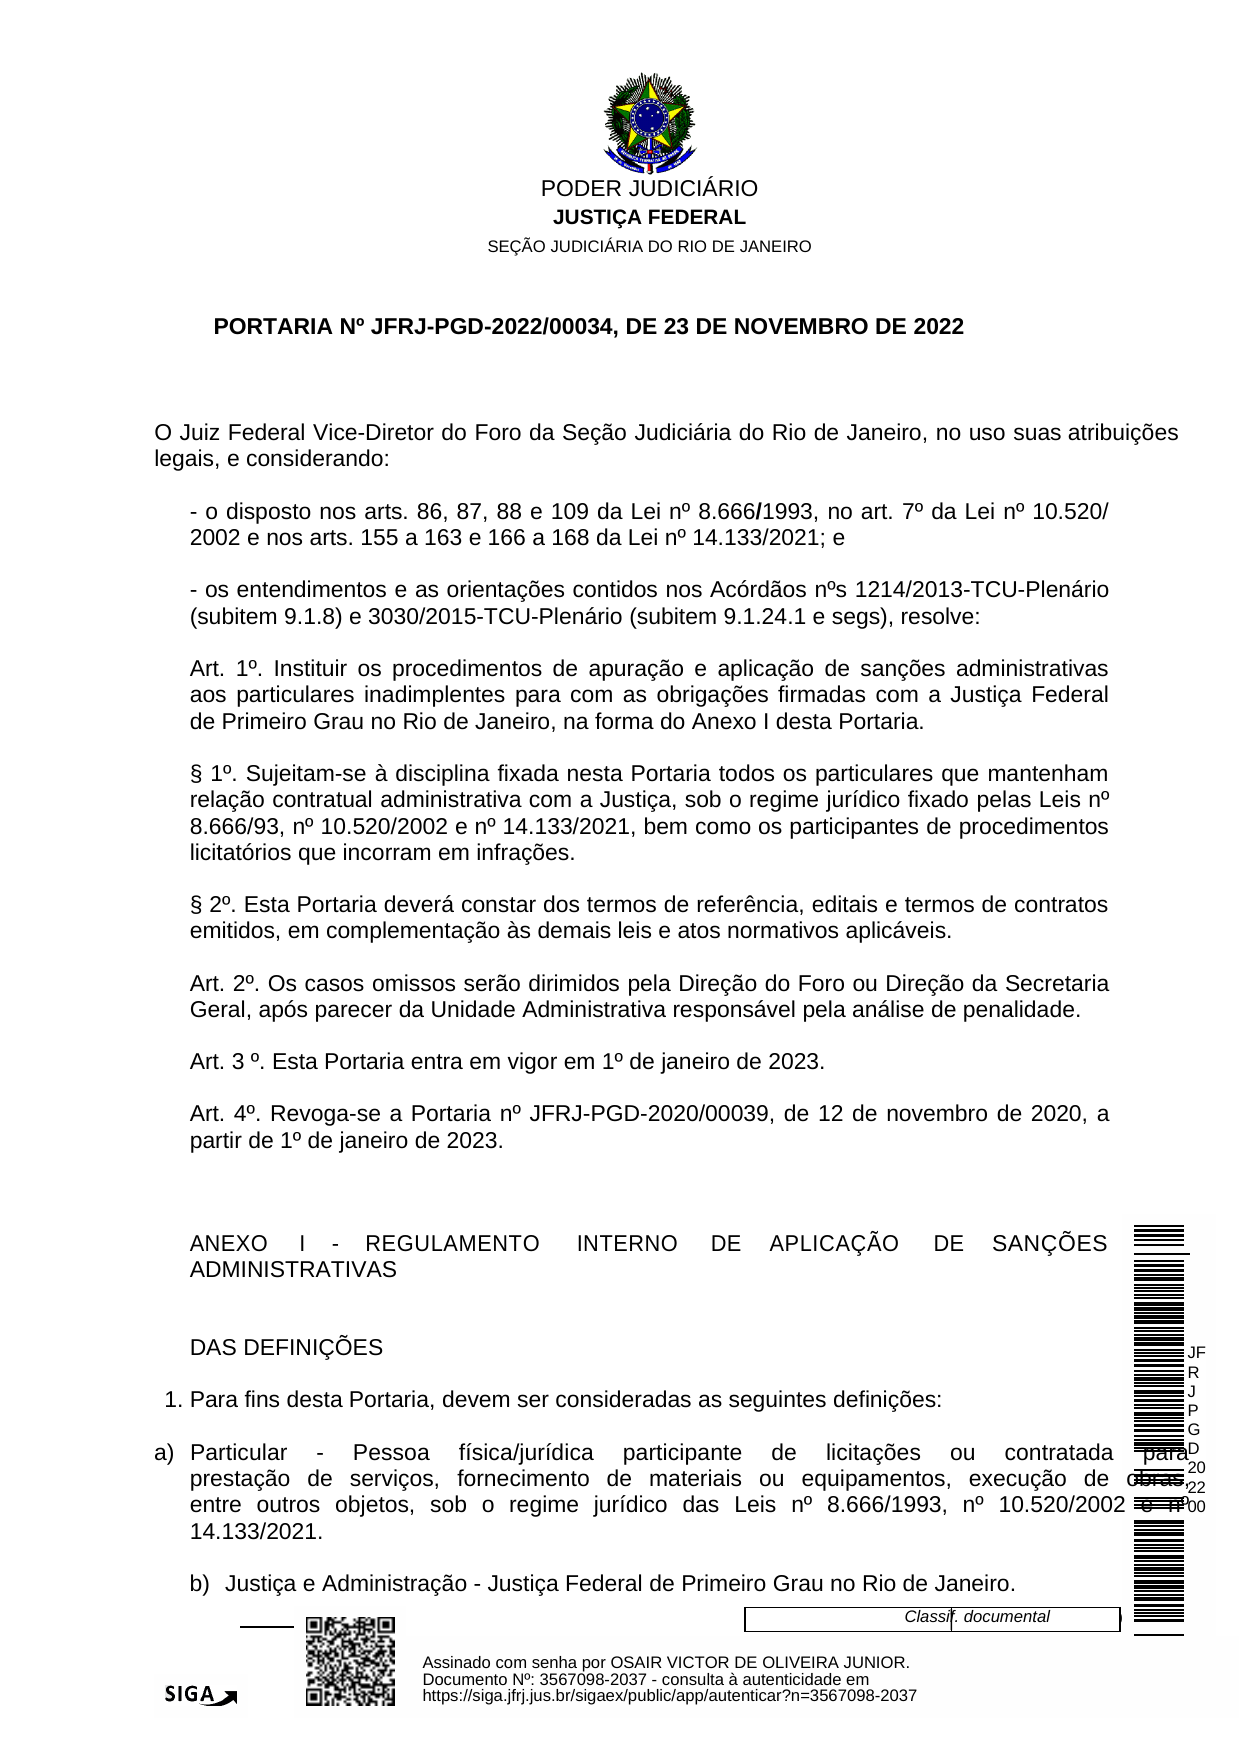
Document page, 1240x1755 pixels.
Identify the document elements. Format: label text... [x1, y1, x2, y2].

subtitle PODER JUDICIÁRIO [276, 175, 1023, 201]
text JFRJPGD202200034A [1187, 1343, 1206, 1517]
text Art. 4º. Revoga-se a Portaria nº JFRJ-PGD-2020/00039, de 12 de novembro de 2020, a partir de 1º de janeiro de 2023. [189, 1100, 1109, 1153]
text § 2º. Esta Portaria deverá constar dos termos de referência, editais e termos de contratos emitidos, em complementação às demais leis e atos normativos aplicáveis. [189, 891, 1109, 944]
list Justiça e Administração - Justiça Federal de Primeiro Grau no Rio de Janeiro. [189, 1570, 1122, 1596]
subtitle PORTARIA Nº JFRJ-PGD-2022/00034, DE 23 DE NOVEMBRO DE 2022 [154, 313, 1023, 339]
text SEÇÃO JUDICIÁRIA DO RIO DE JANEIRO [276, 237, 1023, 256]
text - os entendimentos e as orientações contidos nos Acórdãos nºs 1214/2013-TCU-Plenário (subitem 9.1.8) e 3030/2015-TCU-Plenário (subitem 9.1.24.1 e segs), resolve: [189, 576, 1109, 629]
text - o disposto nos arts. 86, 87, 88 e 109 da Lei nº 8.666/1993, no art. 7º da Lei nº 10.520/ 2002 e nos arts. 155 a 163 e 166 a 168 da Lei nº 14.133/2021; e [189, 498, 1109, 551]
list Particular - Pessoa física/jurídica participante de licitações ou contratada para prestação de serviços, fornecimento de materiais ou equipamentos, execução de obras, entre outros objetos, sob o regime jurídico das Leis nº 8.666/1993, nº 10.520/2002 e nº 14.133/2021. [154, 1438, 1122, 1544]
text Art. 2º. Os casos omissos serão dirimidos pela Direção do Foro ou Direção da Secretaria Geral, após parecer da Unidade Administrativa responsável pela análise de penalidade. [189, 970, 1109, 1022]
list Para fins desta Portaria, devem ser consideradas as seguintes definições: [164, 1386, 1122, 1413]
text ANEXO I - REGULAMENTO INTERNO DE APLICAÇÃO DE SANÇÕES ADMINISTRATIVAS [189, 1230, 1122, 1283]
subtitle DAS DEFINIÇÕES [189, 1334, 1122, 1361]
text Art. 3 º. Esta Portaria entra em vigor em 1º de janeiro de 2023. [189, 1048, 1227, 1074]
text Art. 1º. Instituir os procedimentos de apuração e aplicação de sanções administrativas aos particulares inadimplentes para com as obrigações firmadas com a Justiça Federal de Primeiro Grau no Rio de Janeiro, na forma do Anexo I desta Portaria. [189, 655, 1109, 734]
text § 1º. Sujeitam-se à disciplina fixada nesta Portaria todos os particulares que mantenham relação contratual administrativa com a Justiça, sob o regime jurídico fixado pelas Leis nº 8.666/93, nº 10.520/2002 e nº 14.133/2021, bem como os participantes de procedimentos licitatórios que incorram em infrações. [189, 760, 1109, 865]
subtitle O Juiz Federal Vice-Diretor do Foro da Seção Judiciária do Rio de Janeiro, no uso suas atribuições legais, e considerando: [154, 419, 1190, 471]
subtitle JUSTIÇA FEDERAL [276, 205, 1023, 229]
